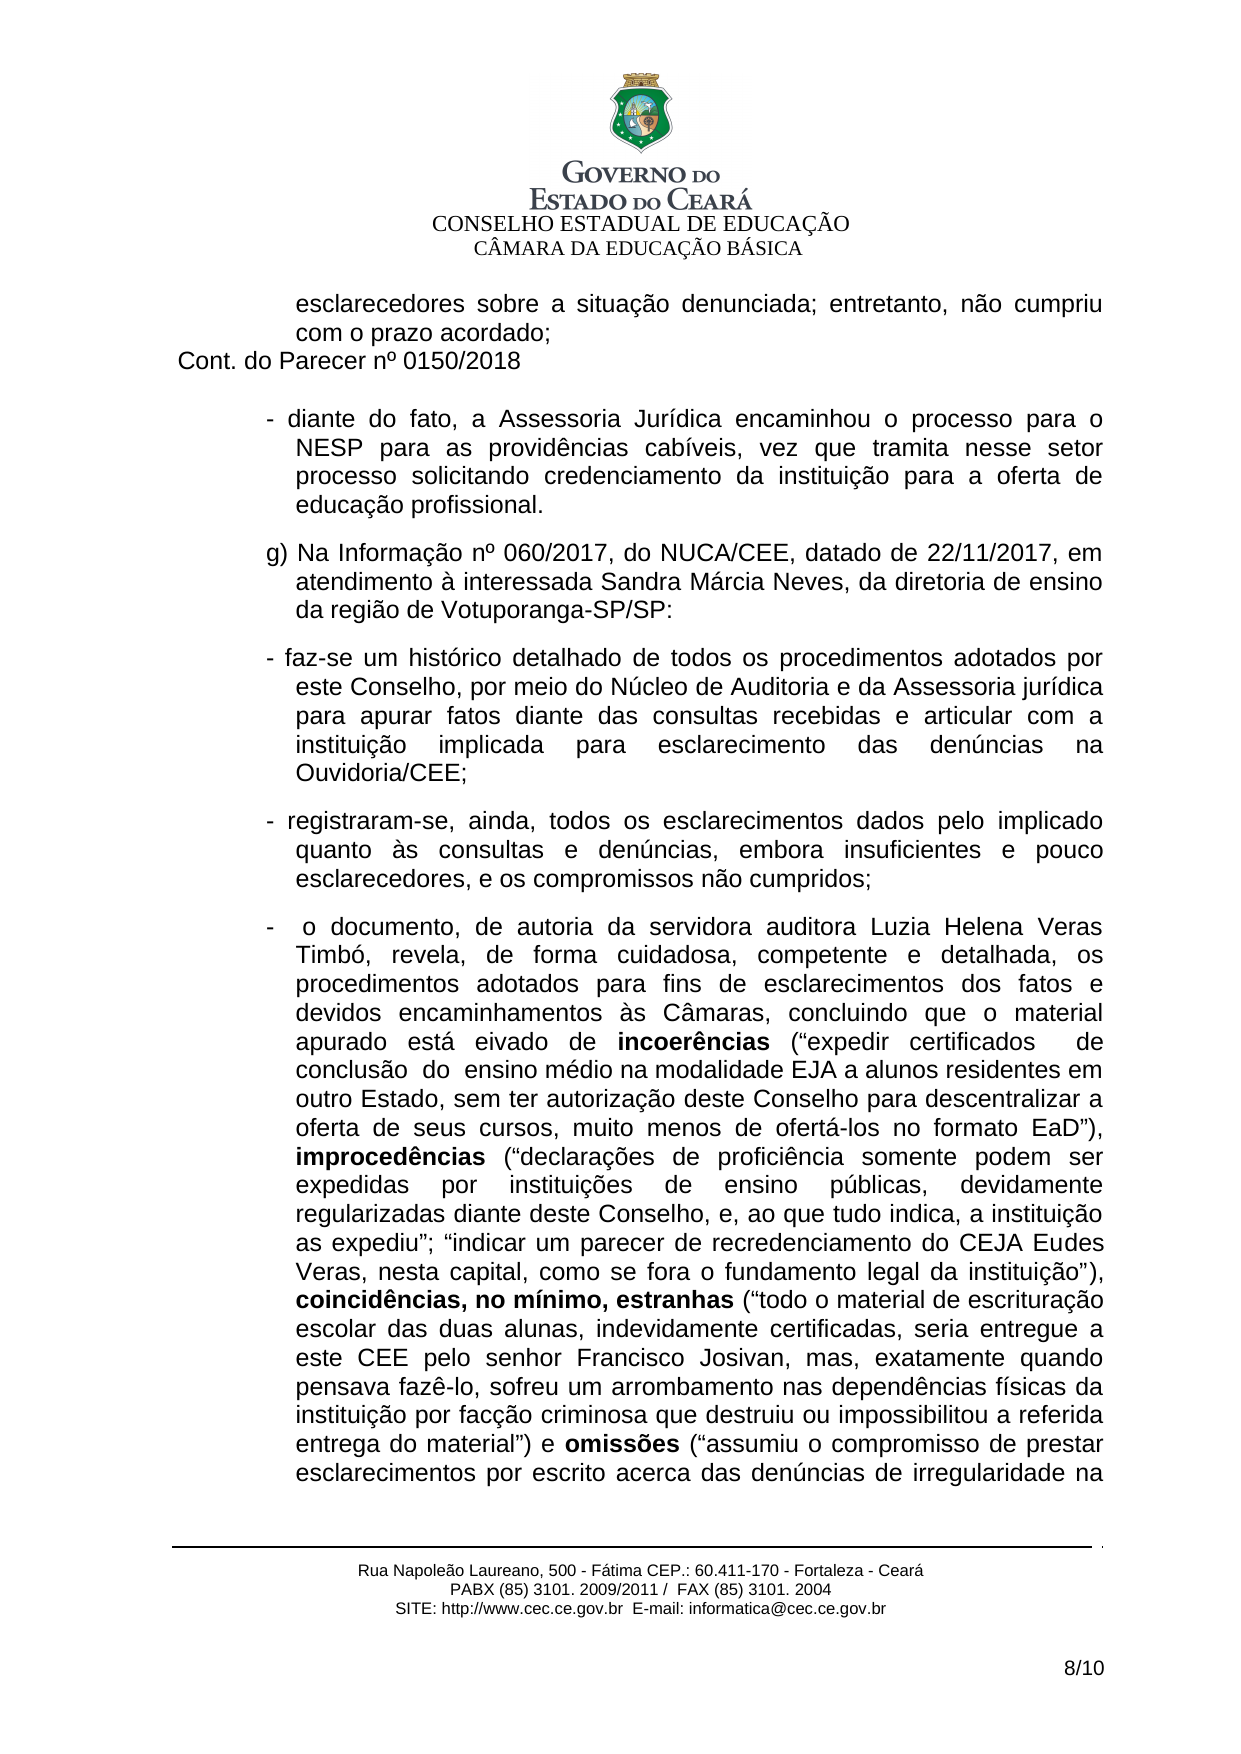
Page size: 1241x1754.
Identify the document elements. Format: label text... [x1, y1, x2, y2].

text - faz-se um histórico detalhado de todos os procedimentos adotados por este Conselho, por meio do Núcleo de Auditoria e da Assessoria jurídica para apurar fatos diante das consultas recebidas e articular com a instituição implicada para esclarecimento das denúncias na Ouvidoria/CEE; [266, 643, 1104, 787]
text - registraram-se, ainda, todos os esclarecimentos dados pelo implicado quanto às consultas e denúncias, embora insuficientes e pouco esclarecedores, e os compromissos não cumpridos; [266, 806, 1104, 892]
text esclarecedores sobre a situação denunciada; entretanto, não cumpriu com o prazo acordado; [266, 289, 1104, 346]
text g) Na Informação nº 060/2017, do NUCA/CEE, datado de 22/11/2017, em atendimento à interessada Sandra Márcia Neves, da diretoria de ensino da região de Votuporanga-SP/SP: [266, 538, 1104, 624]
text - o documento, de autoria da servidora auditora Luzia Helena Veras Timbó, revela, de forma cuidadosa, competente e detalhada, os procedimentos adotados para fins de esclarecimentos dos fatos e devidos encaminhamentos às Câmaras, concluindo que o material apurado está eivado de incoerências (“expedir certificados de conclusão do ensino médio na modalidade EJA a alunos residentes em outro Estado, sem ter autorização deste Conselho para descentralizar a oferta de seus cursos, muito menos de ofertá-los no formato EaD”), improcedências (“declarações de proficiência somente podem ser expedidas por instituições de ensino públicas, devidamente regularizadas diante deste Conselho, e, ao que tudo indica, a instituição as expediu”; “indicar um parecer de recredenciamento do CEJA Eudes Veras, nesta capital, como se fora o fundamento legal da instituição”), coincidências, no mínimo, estranhas (“todo o material de escrituração escolar das duas alunas, indevidamente certificadas, seria entregue a este CEE pelo senhor Francisco Josivan, mas, exatamente quando pensava fazê-lo, sofreu um arrombamento nas dependências físicas da instituição por facção criminosa que destruiu ou impossibilitou a referida entrega do material”) e omissões (“assumiu o compromisso de prestar esclarecimentos por escrito acerca das denúncias de irregularidade na [266, 912, 1104, 1487]
picture [529, 73, 753, 210]
text Cont. do Parecer nº 0150/2018 [177, 346, 1104, 375]
text - diante do fato, a Assessoria Jurídica encaminhou o processo para o NESP para as providências cabíveis, vez que tramita nesse setor processo solicitando credenciamento da instituição para a oferta de educação profissional. [266, 404, 1104, 519]
